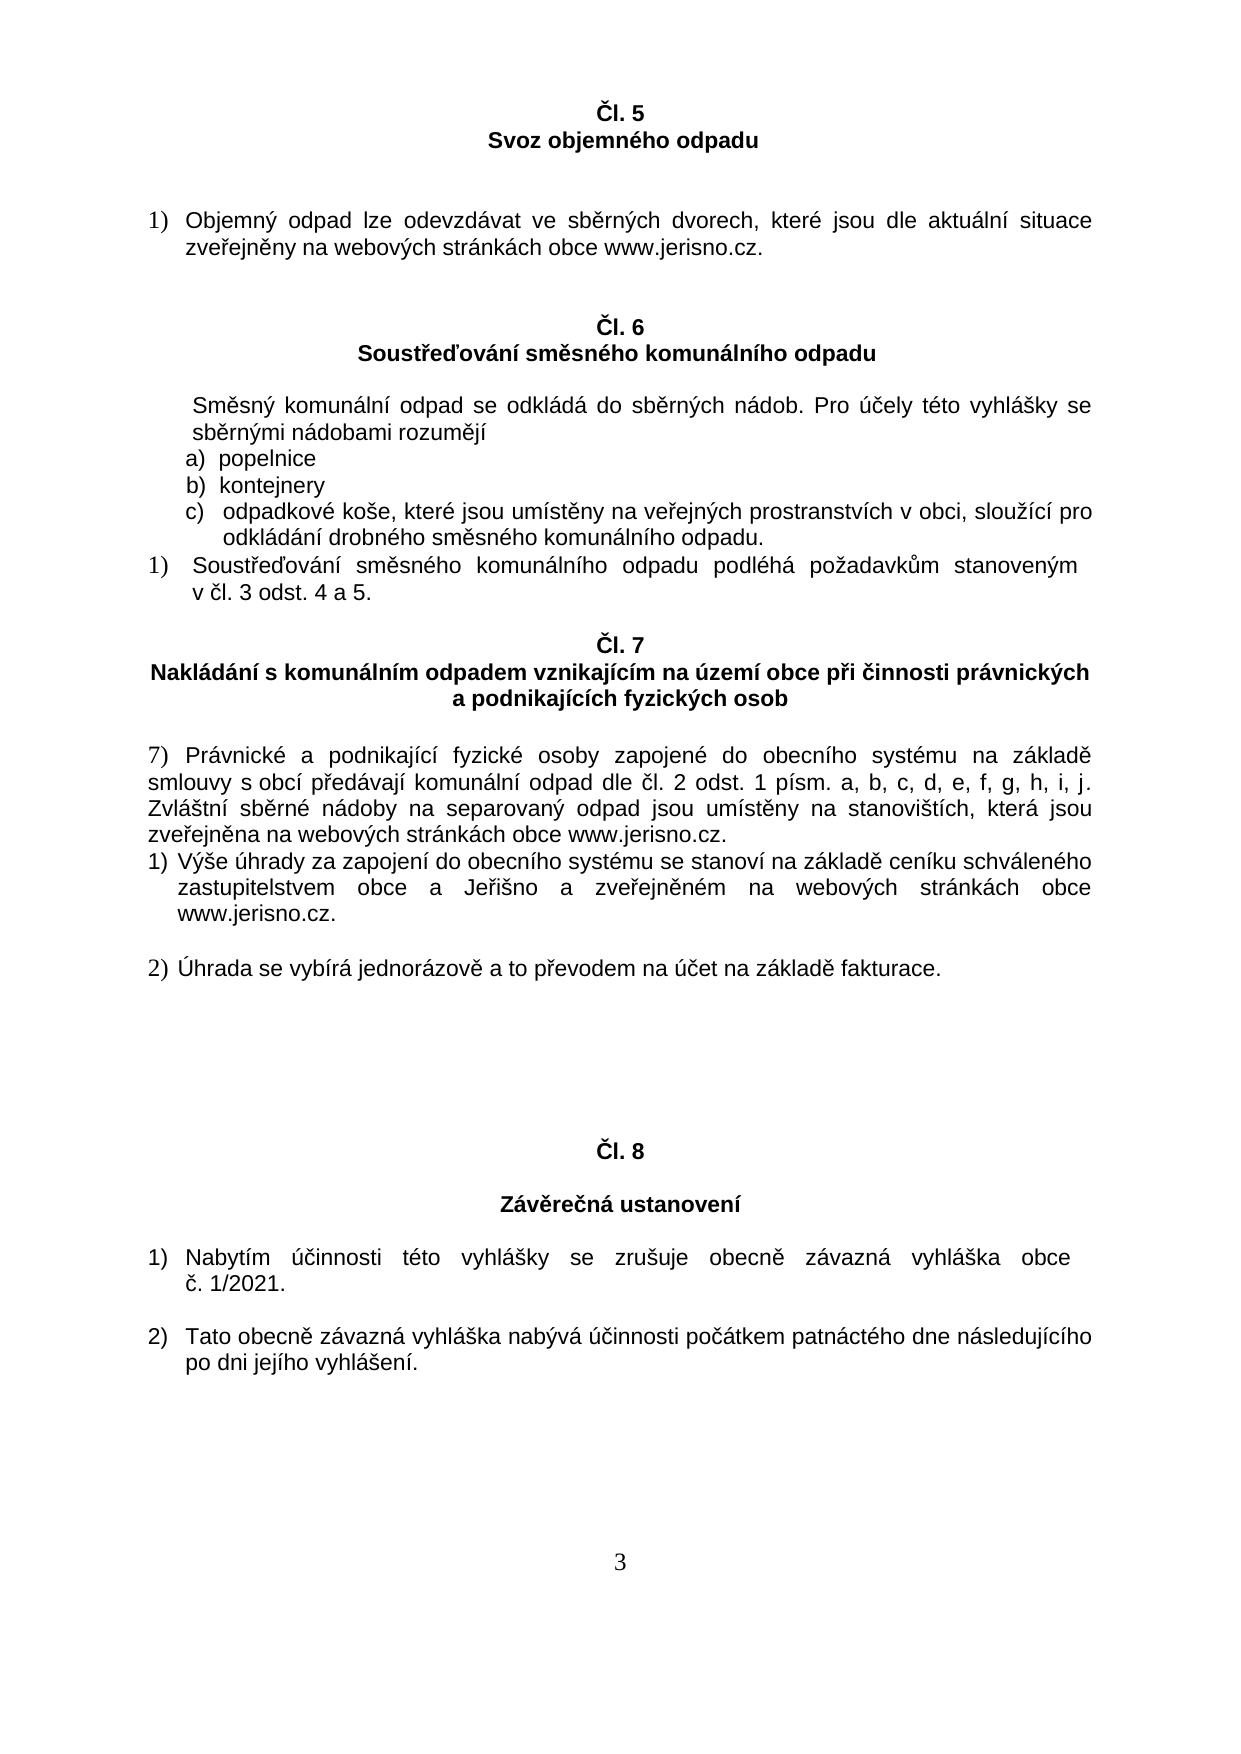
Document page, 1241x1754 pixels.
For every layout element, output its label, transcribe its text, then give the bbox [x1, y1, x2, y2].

list Úhrada se vybírá jednorázově a to převodem na účet na základě fakturace. [148, 953, 1092, 982]
list Nabytím účinnosti této vyhlášky se zrušuje obecně závazná vyhláška obce č. 1/2021. [148, 1244, 1092, 1296]
text Čl. 7 [148, 632, 1092, 658]
list odpadkové koše, které jsou umístěny na veřejných prostranstvích v obci, sloužící pro odkládání drobného směsného komunálního odpadu. [185, 498, 1092, 551]
text Čl. 5 [148, 100, 1092, 127]
subtitle Nakládání s komunálním odpadem vznikajícím na území obce při činnosti právnických a podnikajících fyzických osob [148, 658, 1092, 711]
text Závěrečná ustanovení [148, 1191, 1092, 1217]
text a) popelnice [185, 445, 1092, 472]
list Soustřeďování směsného komunálního odpadu podléhá požadavkům stanoveným v čl. 3 odst. 4 a 5. [148, 551, 1092, 606]
text Směsný komunální odpad se odkládá do sběrných nádob. Pro účely této vyhlášky se sběrnými nádobami rozumějí [192, 392, 1092, 445]
text Soustřeďování směsného komunálního odpadu [148, 340, 1092, 366]
text Čl. 8 [148, 1138, 1092, 1165]
list Objemný odpad lze odevzdávat ve sběrných dvorech, které jsou dle aktuální situace zveřejněny na webových stránkách obce www.jerisno.cz. [148, 206, 1092, 261]
text Čl. 6 [148, 313, 1092, 340]
list Výše úhrady za zapojení do obecního systému se stanoví na základě ceníku schváleného zastupitelstvem obce a Jeřišno a zveřejněném na webových stránkách obce www.jerisno.cz. [148, 848, 1092, 927]
list Právnické a podnikající fyzické osoby zapojené do obecního systému na základě smlouvy s obcí předávají komunální odpad dle čl. 2 odst. 1 písm. a, b, c, d, e, f, g, h, i, j. Zvláštní sběrné nádoby na separovaný odpad jsou umístěny na stanovištích, která jsou zveřejněna na webových stránkách obce www.jerisno.cz. [148, 740, 1092, 848]
text b) kontejnery [148, 472, 1092, 498]
list Tato obecně závazná vyhláška nabývá účinnosti počátkem patnáctého dne následujícího po dni jejího vyhlášení. [148, 1323, 1092, 1376]
text Svoz objemného odpadu [148, 127, 1092, 153]
